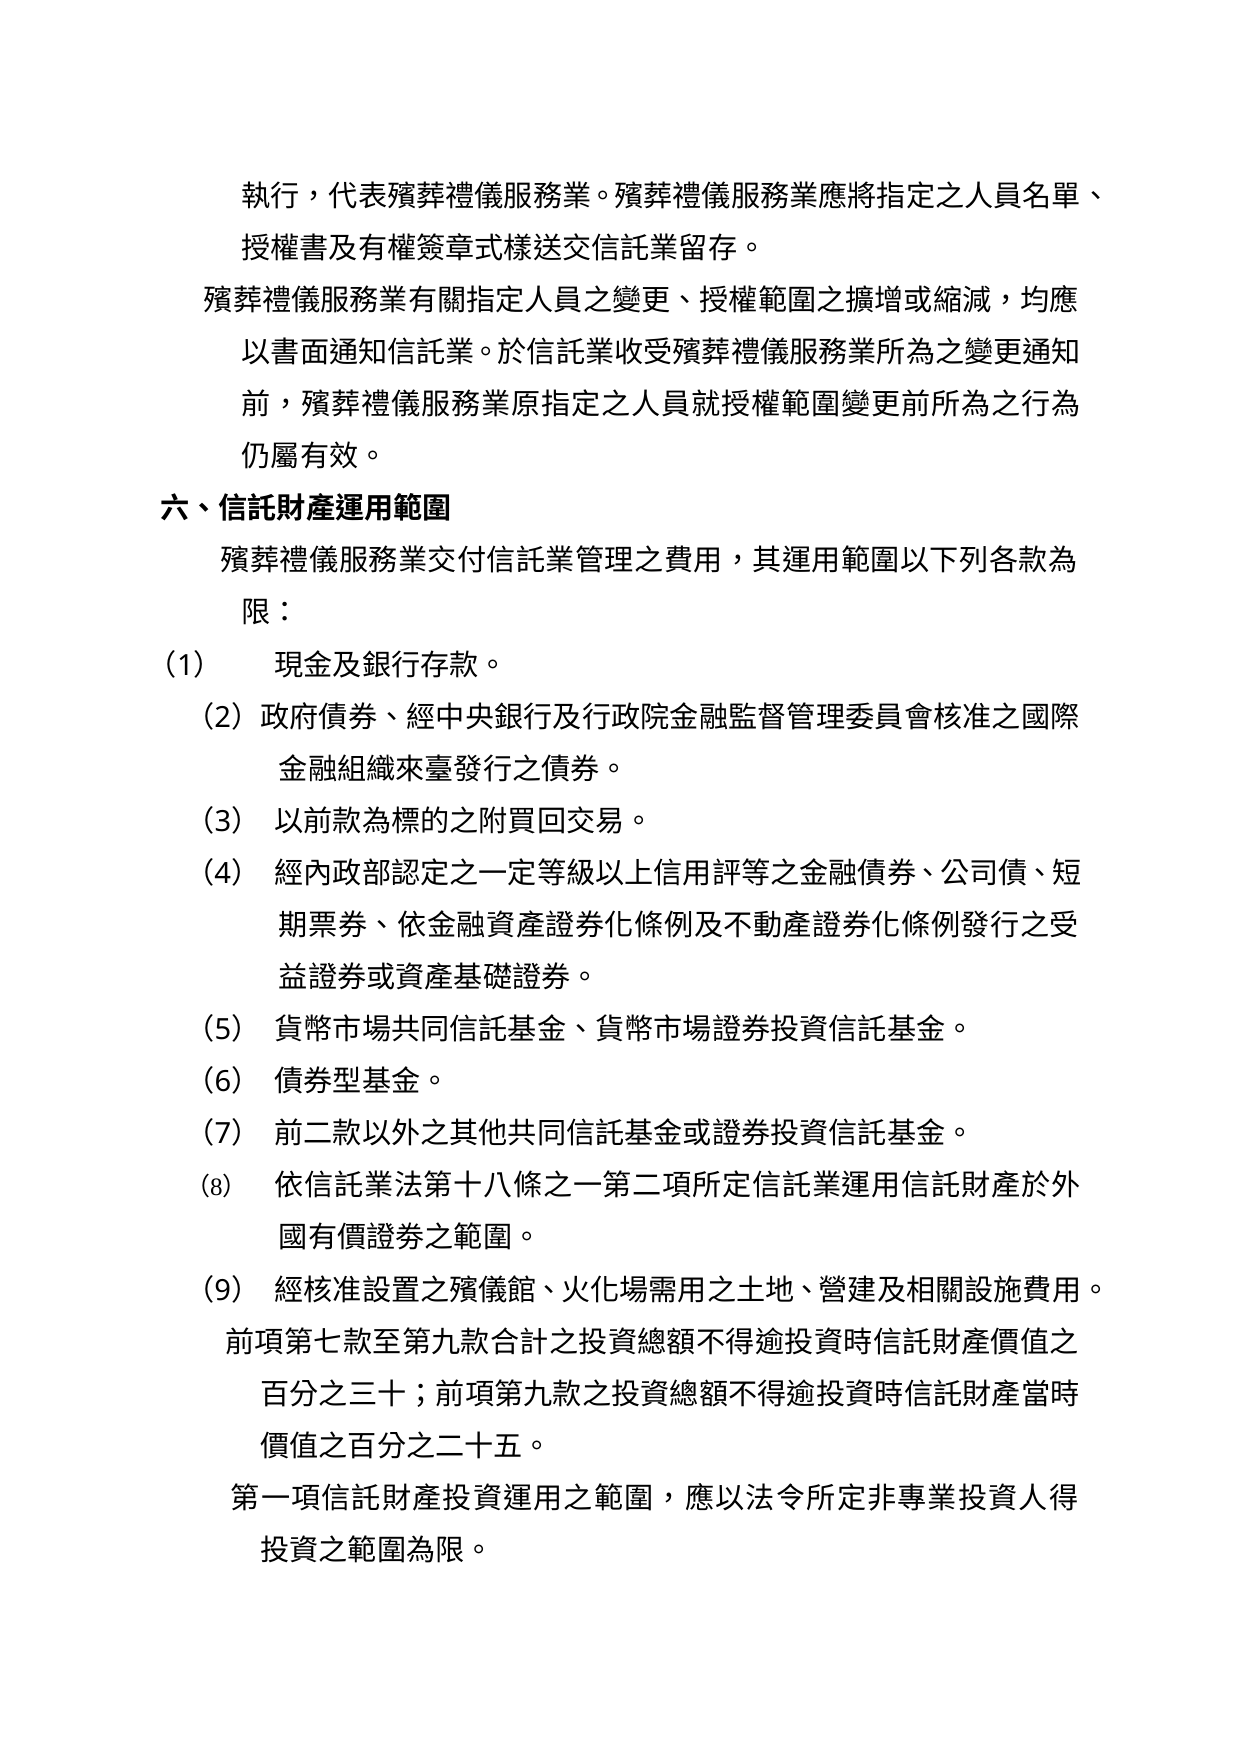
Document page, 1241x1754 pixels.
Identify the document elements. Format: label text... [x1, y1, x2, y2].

list 經核准設置之殯儀館、火化場需用之土地、營建及相關設施費用。 [185, 1258, 1081, 1310]
text 殯葬禮儀服務業得指定若干人員，就信託財產交付、提領等事項之執行，代表殯葬禮儀服務業。殯葬禮儀服務業應將指定之人員名單、授權書及有權簽章式樣送交信託業留存。 [241, 164, 1081, 269]
list 債券型基金。 [185, 1050, 1081, 1102]
list 政府債券、經中央銀行及行政院金融監督管理委員會核准之國際金融組織來臺發行之債券。 [185, 685, 1081, 789]
list 經內政部認定之一定等級以上信用評等之金融債券、公司債、短期票券、依金融資產證券化條例及不動產證券化條例發行之受益證券或資產基礎證券。 [185, 842, 1081, 998]
text 殯葬禮儀服務業有關指定人員之變更、授權範圍之擴增或縮減，均應以書面通知信託業。於信託業收受殯葬禮儀服務業所為之變更通知前，殯葬禮儀服務業原指定之人員就授權範圍變更前所為之行為仍屬有效。 [158, 269, 1081, 477]
list 前二款以外之其他共同信託基金或證券投資信託基金。 [185, 1102, 1081, 1154]
list 貨幣市場共同信託基金、貨幣市場證券投資信託基金。 [185, 998, 1081, 1050]
list 以前款為標的之附買回交易。 [185, 789, 1081, 842]
list 依信託業法第十八條之一第二項所定信託業運用信託財產於外國有價證劵之範圍。 [185, 1154, 1081, 1258]
text 六、信託財產運用範圍 [145, 477, 1092, 529]
text 前項第七款至第九款合計之投資總額不得逾投資時信託財產價值之百分之三十；前項第九款之投資總額不得逾投資時信託財產當時價值之百分之二十五。 [185, 1310, 1081, 1467]
text 第一項信託財產投資運用之範圍，應以法令所定非專業投資人得 投資之範圍為限。 [185, 1467, 1081, 1571]
text 殯葬禮儀服務業交付信託業管理之費用，其運用範圍以下列各款為 限： [204, 529, 1081, 633]
list 現金及銀行存款。 [148, 633, 1081, 685]
